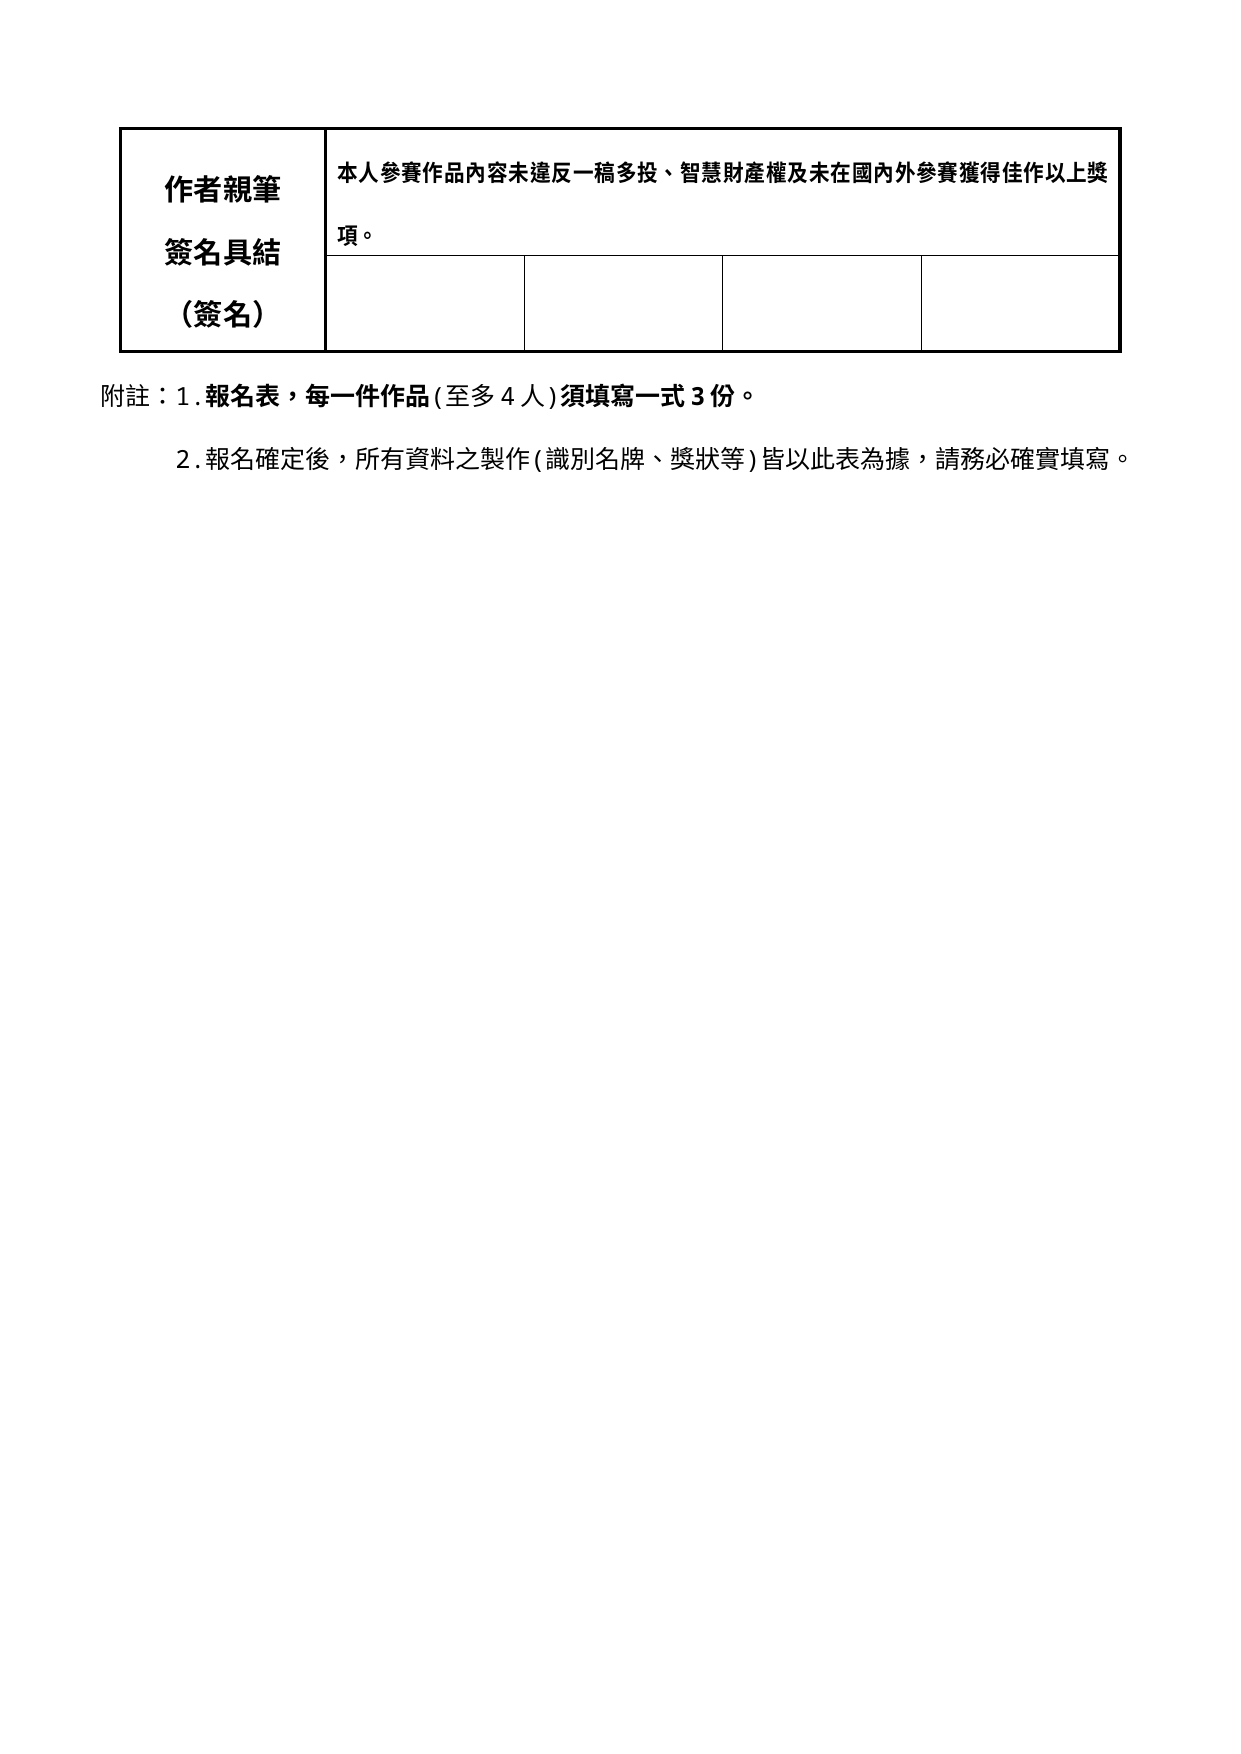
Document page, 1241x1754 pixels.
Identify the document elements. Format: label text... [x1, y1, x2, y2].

table_cell [922, 256, 1118, 350]
text 2.報名確定後，所有資料之製作(識別名牌、獎狀等)皆以此表為據，請務必確實填寫。 [175, 416, 1134, 478]
table_cell [327, 256, 524, 350]
table_cell [723, 256, 921, 350]
text 附註：1.報名表，每一件作品(至多4人)須填寫一式3份。 [100, 353, 1134, 416]
table_cell 作者親筆 簽名具結 （簽名） [122, 130, 324, 350]
table_cell [525, 256, 722, 350]
table_cell 本人參賽作品內容未違反一稿多投、智慧財產權及未在國內外參賽獲得佳作以上獎項。 [327, 130, 1118, 255]
